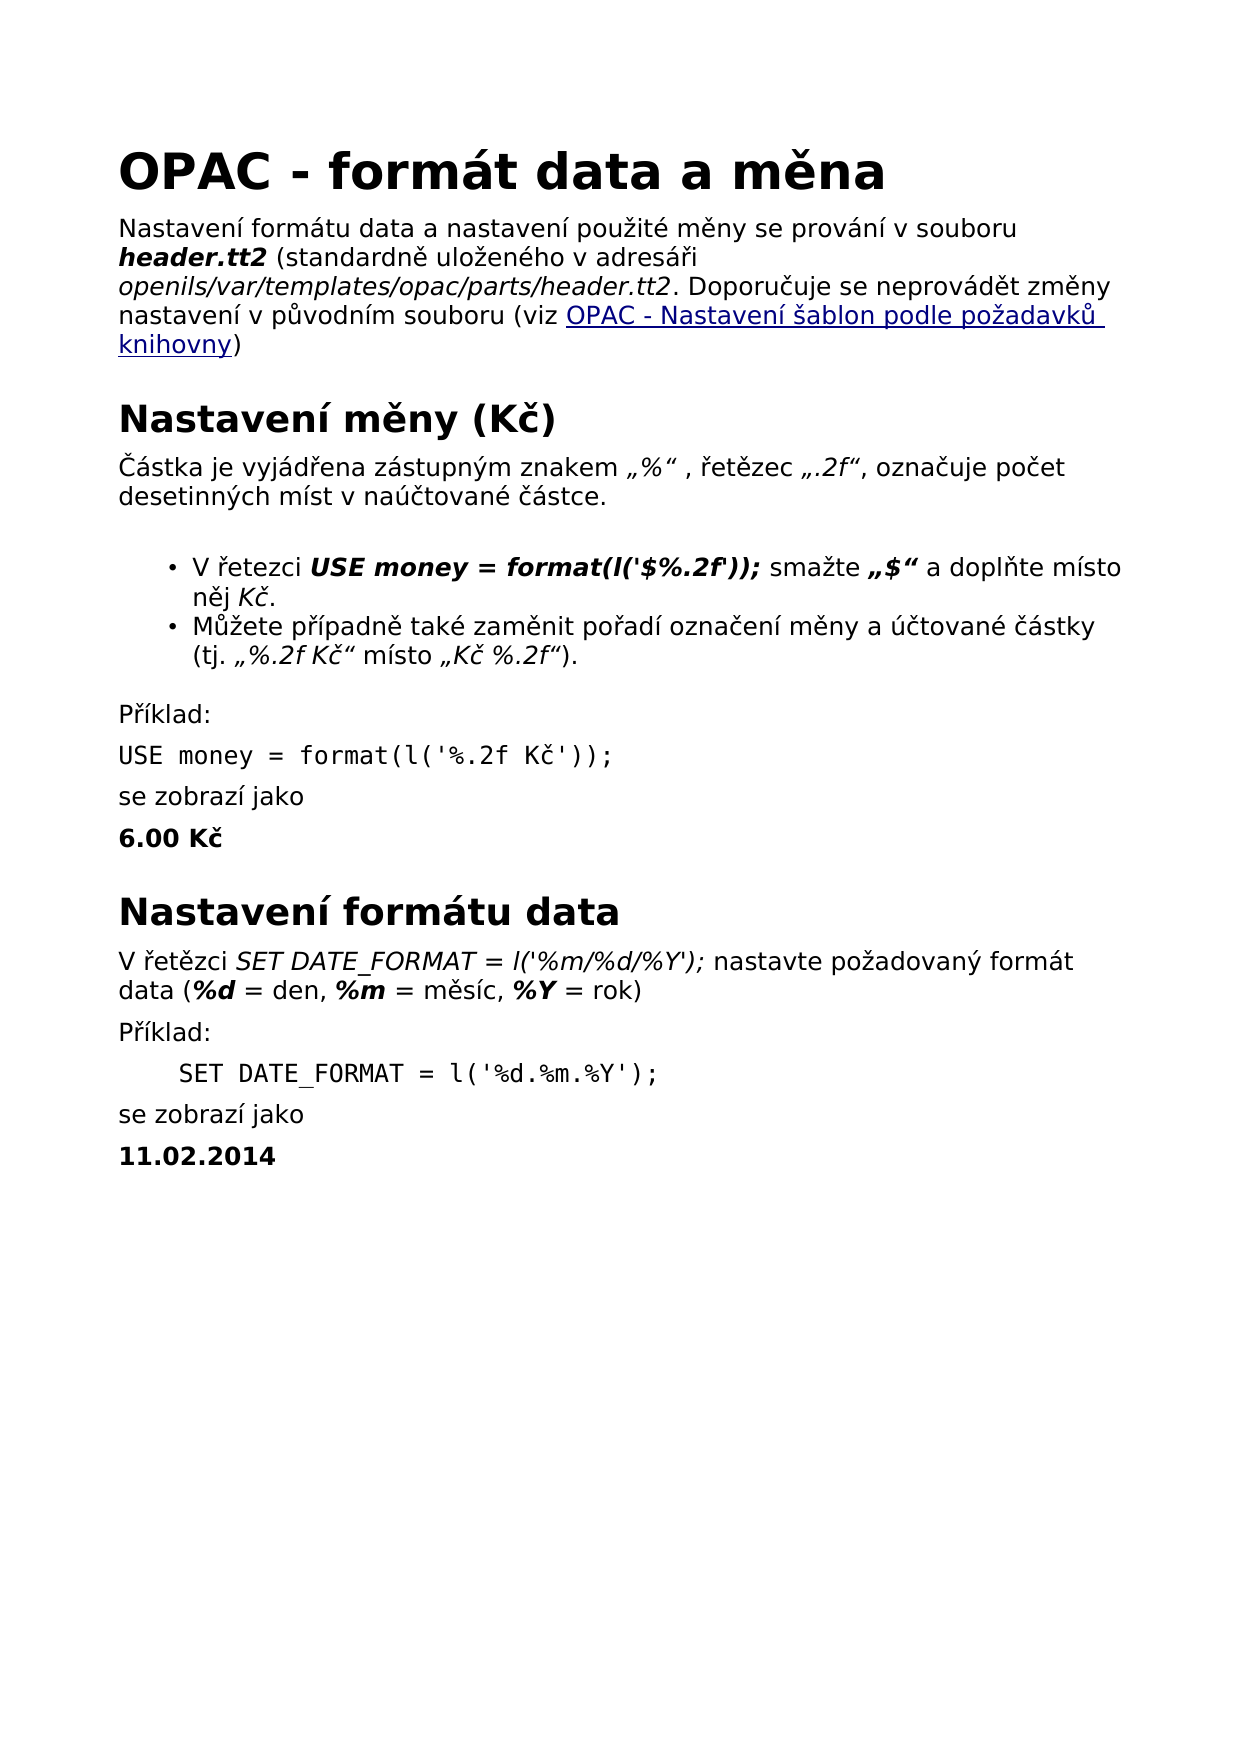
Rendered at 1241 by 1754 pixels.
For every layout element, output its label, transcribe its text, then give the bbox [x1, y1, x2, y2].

text Příklad: [118, 1018, 1122, 1047]
text Příklad: [118, 700, 1122, 729]
text Částka je vyjádřena zástupným znakem „%“ , řetězec „.2f“, označuje počet desetinných míst v naúčtované částce. [118, 453, 1122, 512]
text se zobrazí jako [118, 1100, 1122, 1129]
text SET DATE_FORMAT = l('%d.%m.%Y'); [118, 1059, 1122, 1088]
text Nastavení formátu data a nastavení použité měny se prování v souboru header.tt2 (standardně uloženého v adresáři openils/var/templates/opac/parts/header.tt2. Doporučuje se neprovádět změny nastavení v původním souboru (viz OPAC - Nastavení šablon podle požadavků knihovny) [118, 214, 1122, 360]
list V řetezci USE money = format(l('$%.2f')); smažte „$“ a doplňte místo něj Kč. [177, 554, 1122, 612]
subtitle Nastavení formátu data [118, 891, 1122, 934]
text USE money = format(l('%.2f Kč')); [118, 741, 1122, 771]
list Můžete případně také zaměnit pořadí označení měny a účtované částky (tj. „%.2f Kč“ místo „Kč %.2f“). [177, 612, 1122, 670]
text 6.00 Kč [118, 824, 1122, 853]
text 11.02.2014 [118, 1142, 1122, 1171]
subtitle Nastavení měny (Kč) [118, 397, 1122, 441]
subtitle OPAC - formát data a měna [118, 143, 1122, 201]
text se zobrazí jako [118, 782, 1122, 812]
text V řetězci SET DATE_FORMAT = l('%m/%d/%Y'); nastavte požadovaný formát data (%d = den, %m = měsíc, %Y = rok) [118, 947, 1122, 1005]
